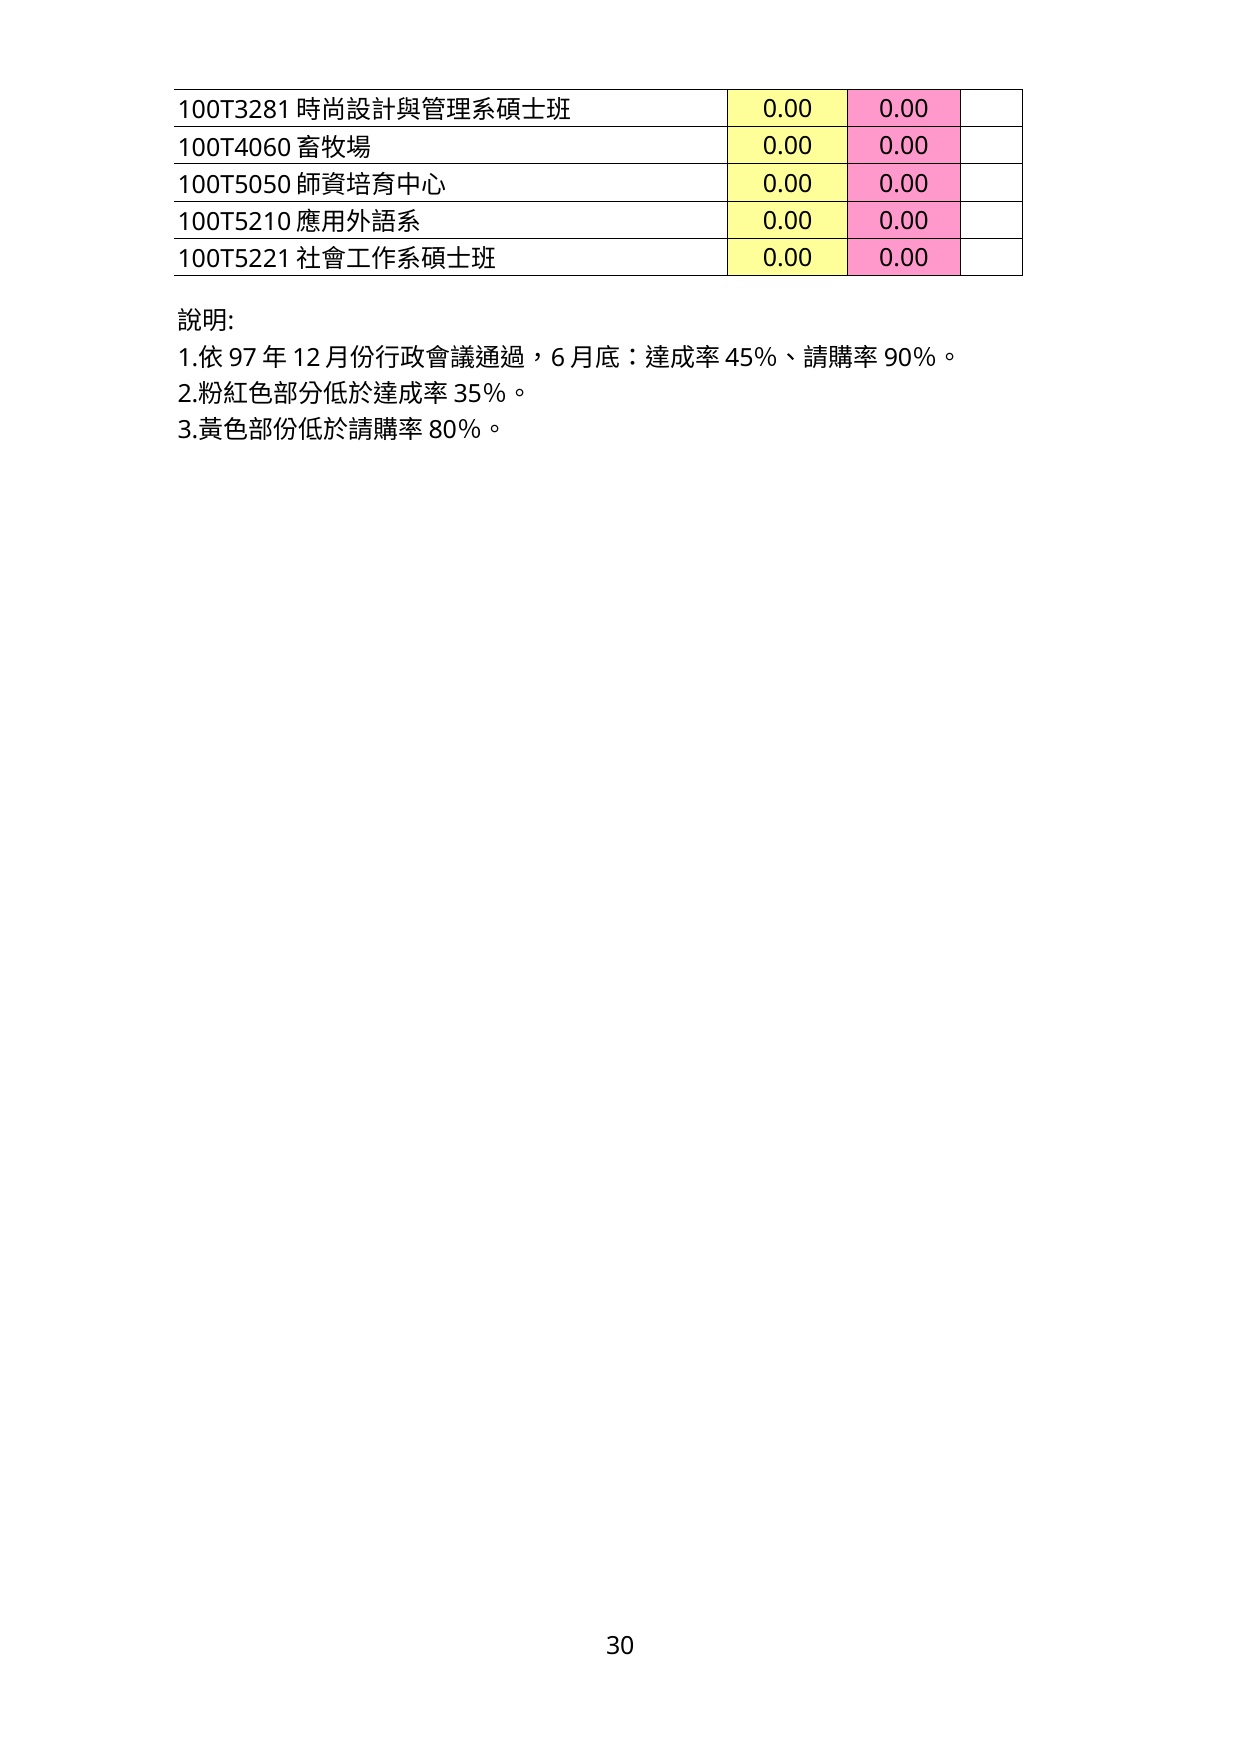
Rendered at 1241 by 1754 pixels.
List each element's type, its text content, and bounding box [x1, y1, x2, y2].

table_cell 0.00 [848, 239, 960, 275]
table_cell [961, 164, 1022, 201]
table_cell 100T5210應用外語系 [174, 202, 727, 238]
table_cell 0.00 [728, 90, 847, 126]
table_cell 說明: 1.依97年12月份行政會議通過，6月底：達成率45％、請購率90％。 2.粉紅色部分低於達成率35％。 3.黃色部份低於請購率80％。 [174, 276, 1022, 470]
table_cell 0.00 [728, 239, 847, 275]
table_cell 0.00 [728, 127, 847, 163]
table_cell 100T5221社會工作系碩士班 [174, 239, 727, 275]
table_cell 0.00 [848, 202, 960, 238]
table_cell [961, 127, 1022, 163]
table_cell [961, 239, 1022, 275]
table_cell [961, 90, 1022, 126]
table_cell 0.00 [728, 164, 847, 201]
table_cell 0.00 [848, 164, 960, 201]
table_cell 100T5050師資培育中心 [174, 164, 727, 201]
table_cell 0.00 [848, 127, 960, 163]
table_cell 100T3281時尚設計與管理系碩士班 [174, 90, 727, 126]
table_cell 0.00 [728, 202, 847, 238]
table_cell [961, 202, 1022, 238]
table_cell 0.00 [848, 90, 960, 126]
table_cell 100T4060畜牧場 [174, 127, 727, 163]
